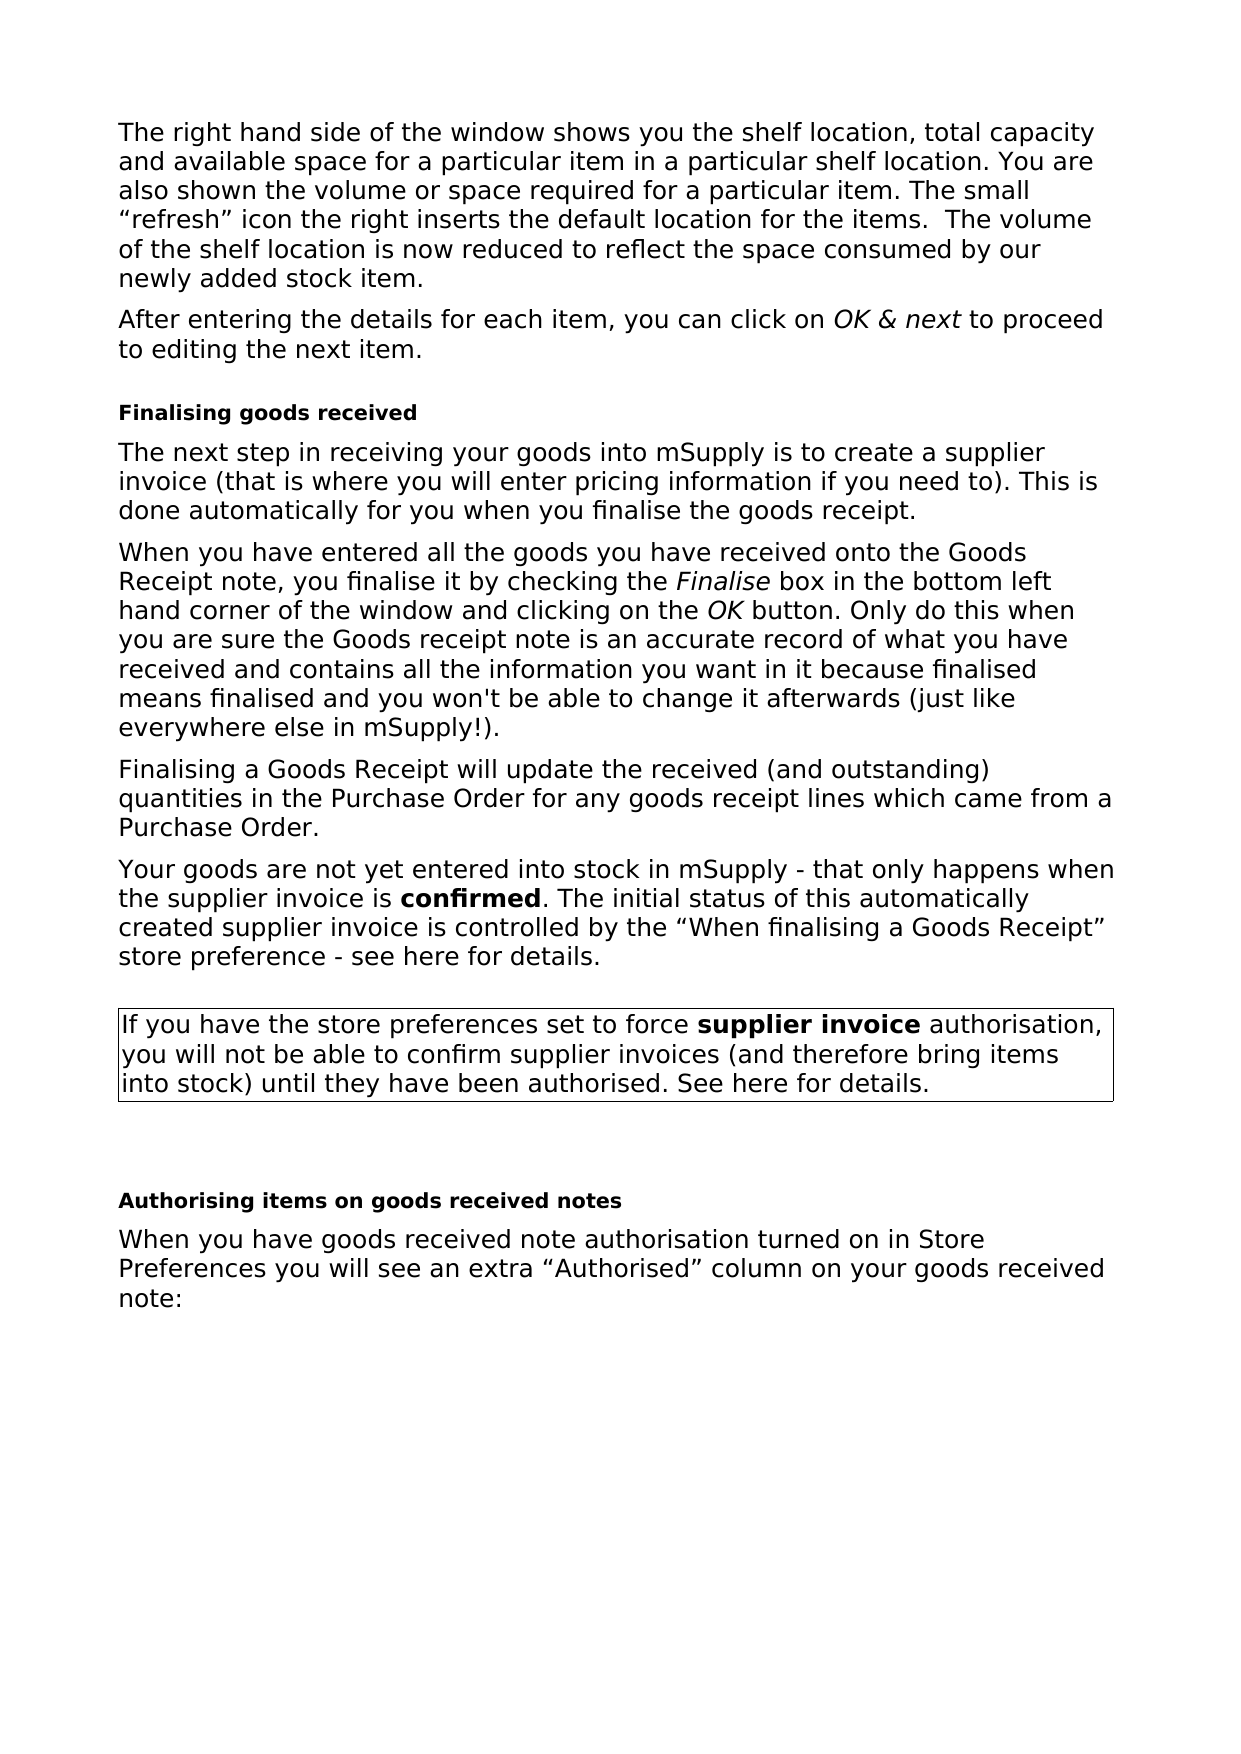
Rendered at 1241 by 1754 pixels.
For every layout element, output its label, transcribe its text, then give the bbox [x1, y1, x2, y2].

text The right hand side of the window shows you the shelf location, total capacity and available space for a particular item in a particular shelf location. You are also shown the volume or space required for a particular item. The small “refresh” icon the right inserts the default location for the items. The volume of the shelf location is now reduced to reflect the space consumed by our newly added stock item. [118, 118, 1122, 293]
table_header If you have the store preferences set to force supplier invoice authorisation, you will not be able to confirm supplier invoices (and therefore bring items into stock) until they have been authorised. See here for details. [119, 1009, 1113, 1101]
subtitle Finalising goods received [118, 401, 1122, 426]
text When you have goods received note authorisation turned on in Store Preferences you will see an extra “Authorised” column on your goods received note: [118, 1225, 1122, 1313]
subtitle Authorising items on goods received notes [118, 1189, 1122, 1213]
text When you have entered all the goods you have received onto the Goods Receipt note, you finalise it by checking the Finalise box in the bottom left hand corner of the window and clicking on the OK button. Only do this when you are sure the Goods receipt note is an accurate record of what you have received and contains all the information you want in it because finalised means finalised and you won't be able to change it afterwards (just like everywhere else in mSupply!). [118, 538, 1122, 742]
text The next step in receiving your goods into mSupply is to create a supplier invoice (that is where you will enter pricing information if you need to). This is done automatically for you when you finalise the goods receipt. [118, 438, 1122, 526]
text After entering the details for each item, you can click on OK & next to proceed to editing the next item. [118, 306, 1122, 364]
text Finalising a Goods Receipt will update the received (and outstanding) quantities in the Purchase Order for any goods receipt lines which came from a Purchase Order. [118, 755, 1122, 842]
text Your goods are not yet entered into stock in mSupply - that only happens when the supplier invoice is confirmed. The initial status of this automatically created supplier invoice is controlled by the “When finalising a Goods Receipt” store preference - see here for details. [118, 855, 1122, 972]
